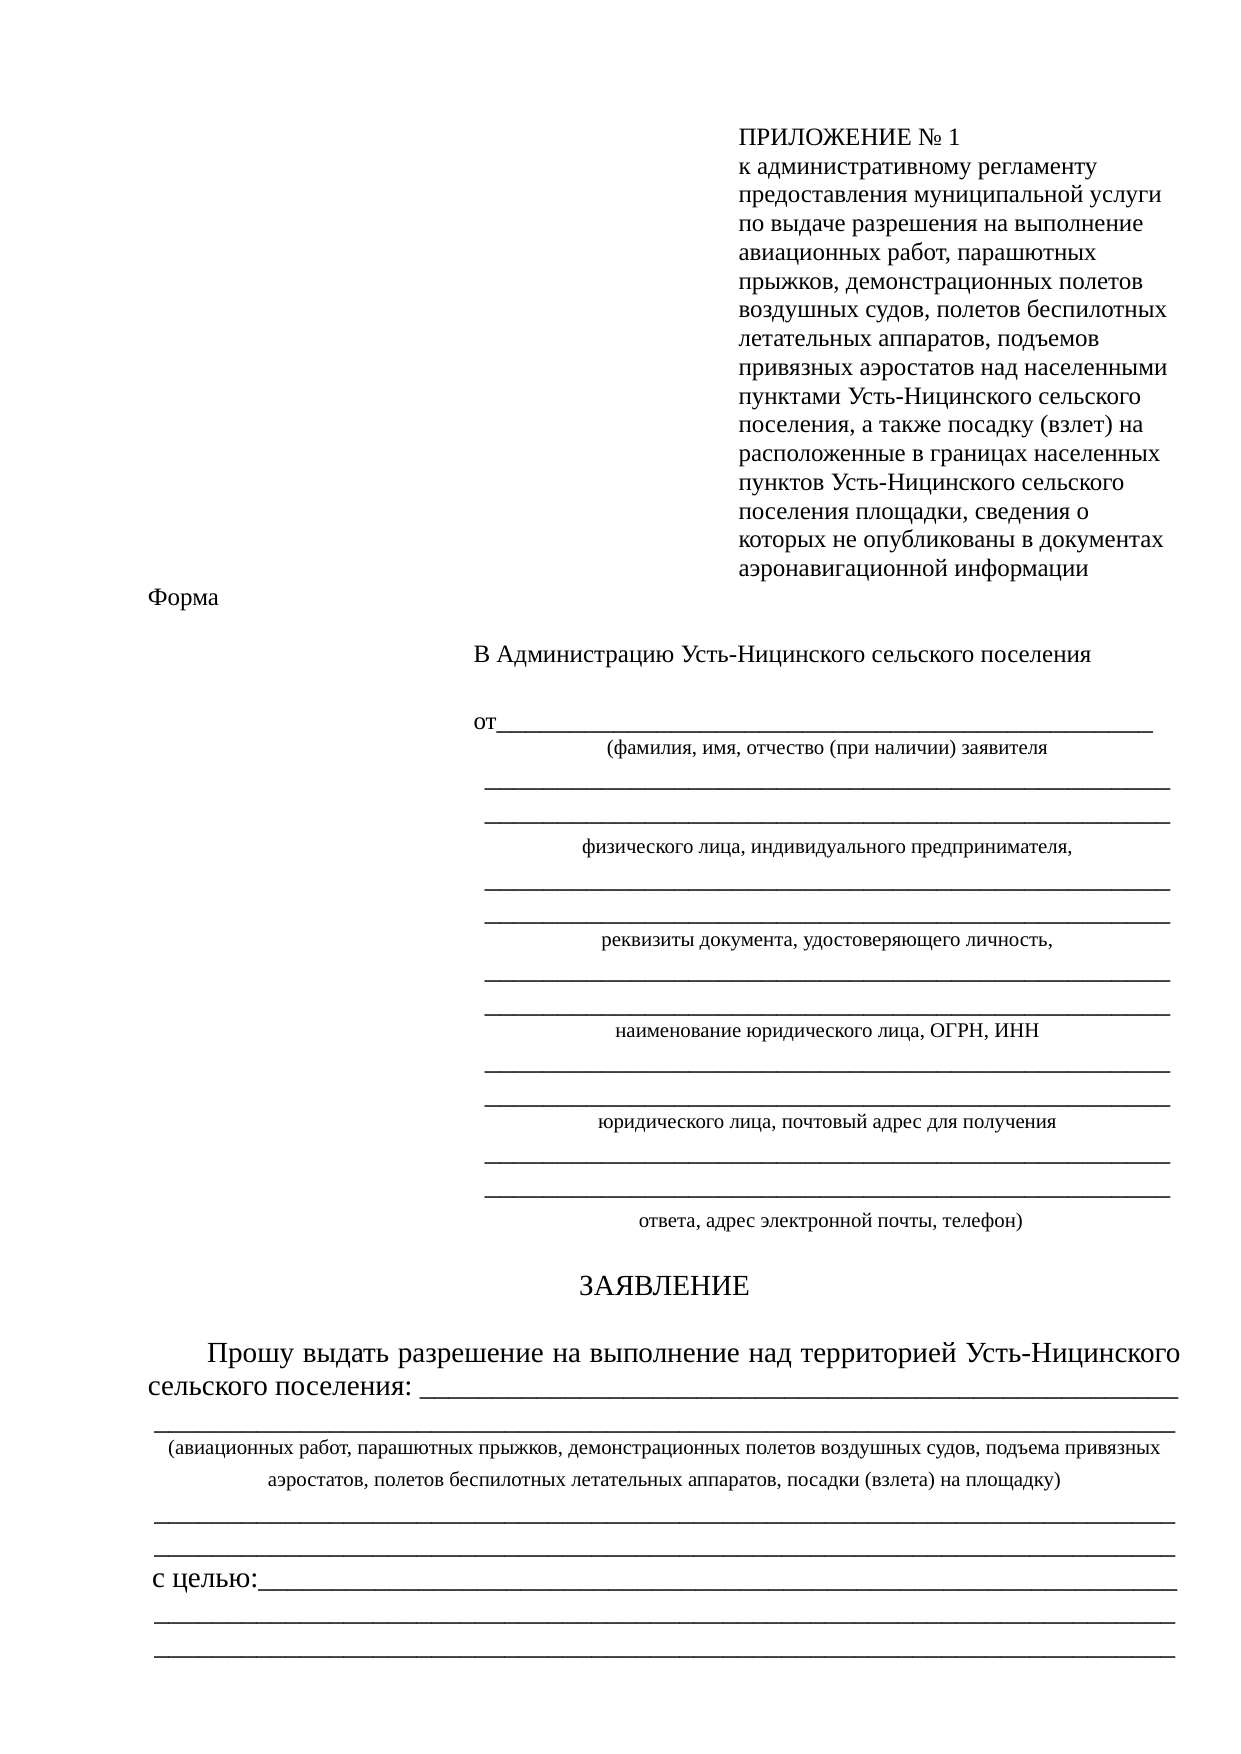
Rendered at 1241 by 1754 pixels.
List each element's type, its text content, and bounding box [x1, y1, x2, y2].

text ______________________________________________________________________ (авиационных работ, парашютных прыжков, демонстрационных полетов воздушных судов, подъема привязных аэростатов, полетов беспилотных летательных аппаратов, посадки (взлета) на площадку) ____________________________________________________________________________________________________________________________________________с целью:_______________________________________________________________ ____________________________________________________________________________________________________________________________________________ [148, 1402, 1181, 1661]
text ЗАЯВЛЕНИЕ [148, 1268, 1181, 1301]
text В Администрацию Усть-Ницинского сельского поселения [473, 639, 1181, 668]
text ответа, адрес электронной почты, телефон) [473, 1201, 1181, 1234]
text наименование юридического лица, ОГРН, ИНН _______________________________________________ _______________________________________________ [473, 1018, 1181, 1109]
text юридического лица, почтовый адрес для получения _______________________________________________ _______________________________________________ [473, 1109, 1181, 1201]
text Форма [148, 582, 1181, 611]
text Прошу выдать разрешение на выполнение над территорией Усть-Ницинского сельского поселения: ____________________________________________________ [148, 1335, 1181, 1402]
text физического лица, индивидуального предпринимателя, _______________________________________________ _______________________________________________ [473, 826, 1181, 927]
text к административному регламенту предоставления муниципальной услуги по выдаче разрешения на выполнение авиационных работ, парашютных прыжков, демонстрационных полетов воздушных судов, полетов беспилотных летательных аппаратов, подъемов привязных аэростатов над населенными пунктами Усть-Ницинского сельского поселения, а также посадку (взлет) на расположенные в границах населенных пунктов Усть-Ницинского сельского поселения площадки, сведения о которых не опубликованы в документах аэронавигационной информации [738, 151, 1181, 582]
text от_____________________________________________ [473, 702, 1181, 735]
text ПРИЛОЖЕНИЕ № 1 [738, 122, 1181, 151]
text (фамилия, имя, отчество (при наличии) заявителя _______________________________________________ _______________________________________________ [473, 735, 1181, 826]
text реквизиты документа, удостоверяющего личность, _______________________________________________ _______________________________________________ [473, 927, 1181, 1018]
